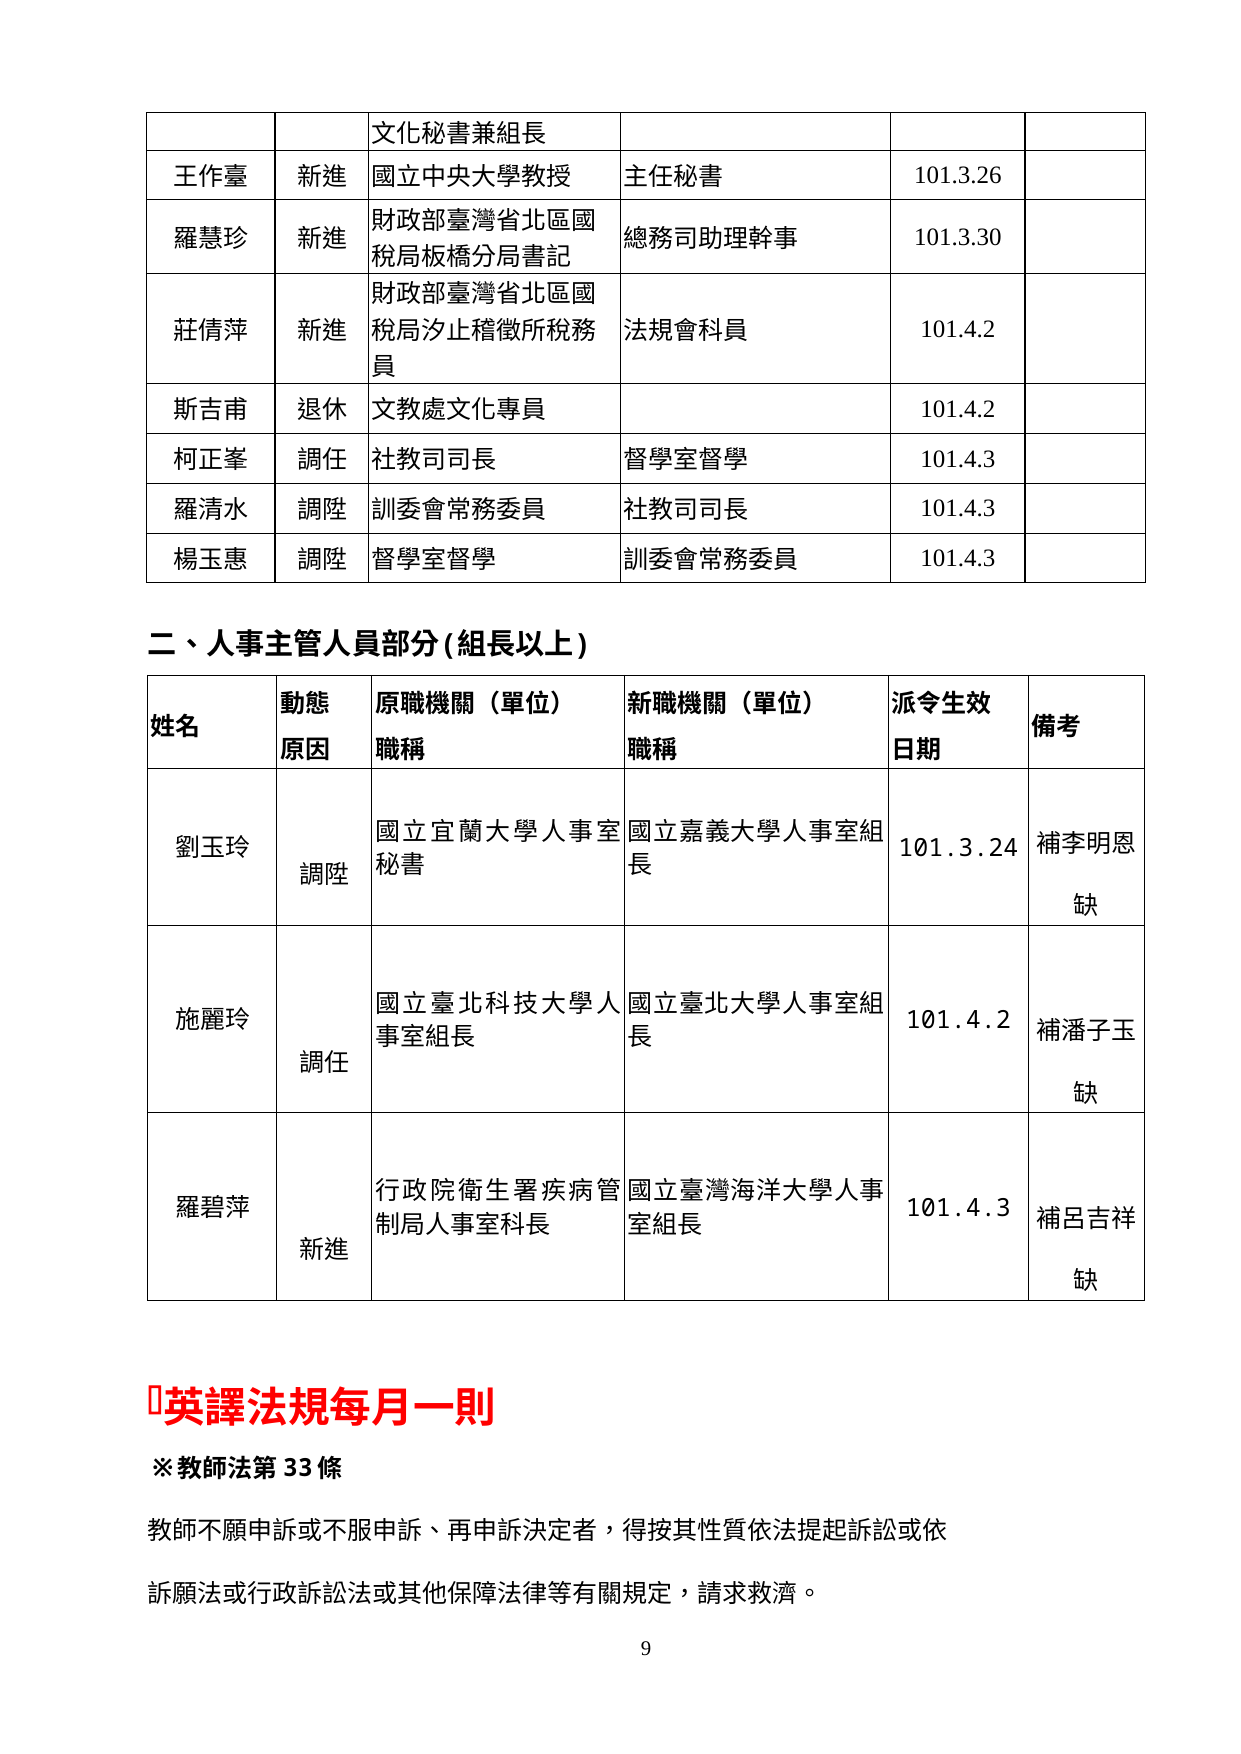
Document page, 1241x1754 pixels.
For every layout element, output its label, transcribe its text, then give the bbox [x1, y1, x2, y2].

table_cell 柯正峯 [147, 434, 274, 482]
table_header 新職機關（單位） 職稱 [625, 676, 888, 767]
table_cell 調陞 [277, 769, 371, 925]
table_cell 101.4.3 [891, 534, 1024, 582]
table_cell 主任秘書 [621, 151, 890, 199]
text 英譯法規每月一則 [148, 1362, 1155, 1425]
table_cell 羅慧珍 [147, 200, 274, 273]
table_cell 羅碧萍 [148, 1113, 276, 1300]
table_cell 總務司助理幹事 [621, 200, 890, 273]
table_cell [1026, 384, 1145, 433]
text 二、人事主管人員部分(組長以上) [148, 621, 1144, 663]
table_header 備考 [1029, 676, 1144, 767]
table_cell [276, 113, 368, 149]
table_cell 新進 [276, 151, 368, 199]
table_cell 王作臺 [147, 151, 274, 199]
table_cell 調任 [276, 434, 368, 482]
table_cell 101.4.3 [889, 1113, 1028, 1300]
table_cell 財政部臺灣省北區國稅局汐止稽徵所稅務員 [369, 274, 620, 383]
table_cell [1026, 484, 1145, 532]
table_cell 文教處文化專員 [369, 384, 620, 433]
table_cell 補潘子玉缺 [1029, 926, 1144, 1112]
table_cell 補李明恩缺 [1029, 769, 1144, 925]
table_cell 劉玉玲 [148, 769, 276, 925]
table_cell 社教司司長 [621, 484, 890, 532]
table_cell [1026, 434, 1145, 482]
table_cell 法規會科員 [621, 274, 890, 383]
table_cell 財政部臺灣省北區國稅局板橋分局書記 [369, 200, 620, 273]
table_cell 新進 [277, 1113, 371, 1300]
table_cell 國立臺灣海洋大學人事室組長 [625, 1113, 888, 1300]
table_cell 國立臺北科技大學人事室組長 [372, 926, 624, 1112]
table_cell [1026, 534, 1145, 582]
table_cell 調陞 [276, 534, 368, 582]
table_cell [147, 113, 274, 149]
table_cell 101.3.24 [889, 769, 1028, 925]
text 訴願法或行政訴訟法或其他保障法律等有關規定，請求救濟。 [148, 1550, 1144, 1612]
table_cell 訓委會常務委員 [621, 534, 890, 582]
table_cell 101.4.3 [891, 434, 1024, 482]
table_cell [1026, 151, 1145, 199]
text ※教師法第33條 教師不願申訴或不服申訴、再申訴決定者，得按其性質依法提起訴訟或依 [148, 1425, 1144, 1550]
table_cell 督學室督學 [369, 534, 620, 582]
table_cell 101.4.2 [891, 274, 1024, 383]
table_cell 101.4.2 [889, 926, 1028, 1112]
table_cell [621, 113, 890, 149]
table_cell 訓委會常務委員 [369, 484, 620, 532]
table_cell [1026, 113, 1145, 149]
table_cell 莊倩萍 [147, 274, 274, 383]
table_cell 新進 [276, 200, 368, 273]
table_cell 101.4.3 [891, 484, 1024, 532]
table_cell 文化秘書兼組長 [369, 113, 620, 149]
table_cell [891, 113, 1024, 149]
table_cell 行政院衛生署疾病管制局人事室科長 [372, 1113, 624, 1300]
table_cell [621, 384, 890, 433]
table_cell 101.3.26 [891, 151, 1024, 199]
table_cell 調任 [277, 926, 371, 1112]
table_cell 101.3.30 [891, 200, 1024, 273]
table_cell 補呂吉祥缺 [1029, 1113, 1144, 1300]
table_header 派令生效 日期 [889, 676, 1028, 767]
table_cell 國立嘉義大學人事室組長 [625, 769, 888, 925]
table_header 姓名 [148, 676, 276, 767]
table_cell 斯吉甫 [147, 384, 274, 433]
table_cell [1026, 274, 1145, 383]
table_cell 楊玉惠 [147, 534, 274, 582]
table_header 動態 原因 [277, 676, 371, 767]
table_cell 督學室督學 [621, 434, 890, 482]
table_cell 101.4.2 [891, 384, 1024, 433]
table_cell 新進 [276, 274, 368, 383]
table_cell 國立宜蘭大學人事室秘書 [372, 769, 624, 925]
table_cell 國立臺北大學人事室組長 [625, 926, 888, 1112]
table_cell 調陞 [276, 484, 368, 532]
table_cell 國立中央大學教授 [369, 151, 620, 199]
table_cell 羅清水 [147, 484, 274, 532]
table_cell 退休 [276, 384, 368, 433]
table_header 原職機關（單位） 職稱 [372, 676, 624, 767]
table_cell 社教司司長 [369, 434, 620, 482]
table_cell 施麗玲 [148, 926, 276, 1112]
table_cell [1026, 200, 1145, 273]
